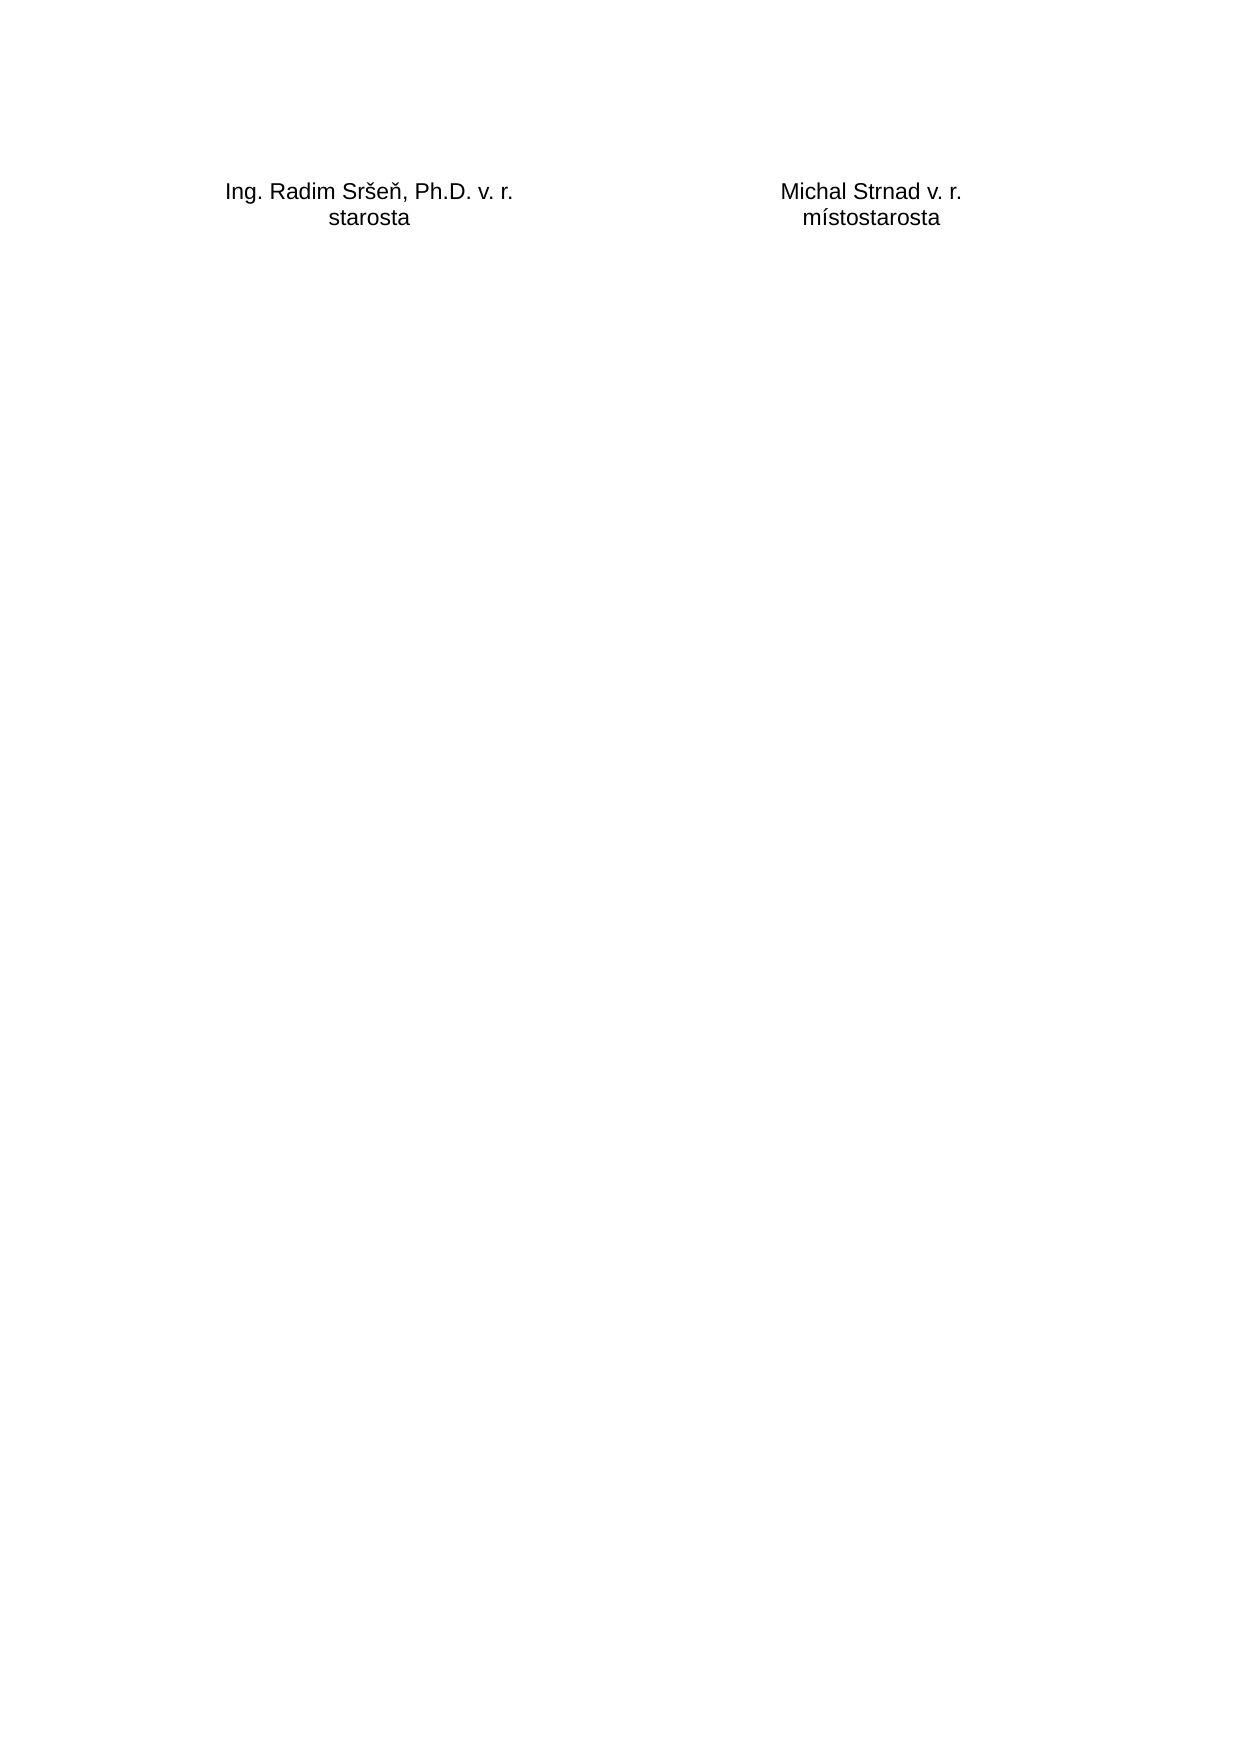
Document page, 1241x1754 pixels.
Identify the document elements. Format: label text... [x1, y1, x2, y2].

table_cell [620, 236, 1122, 354]
table_header Michal Strnad v. r. místostarosta [620, 118, 1122, 236]
table_header Ing. Radim Sršeň, Ph.D. v. r. starosta [118, 118, 620, 236]
table_cell [118, 236, 620, 354]
